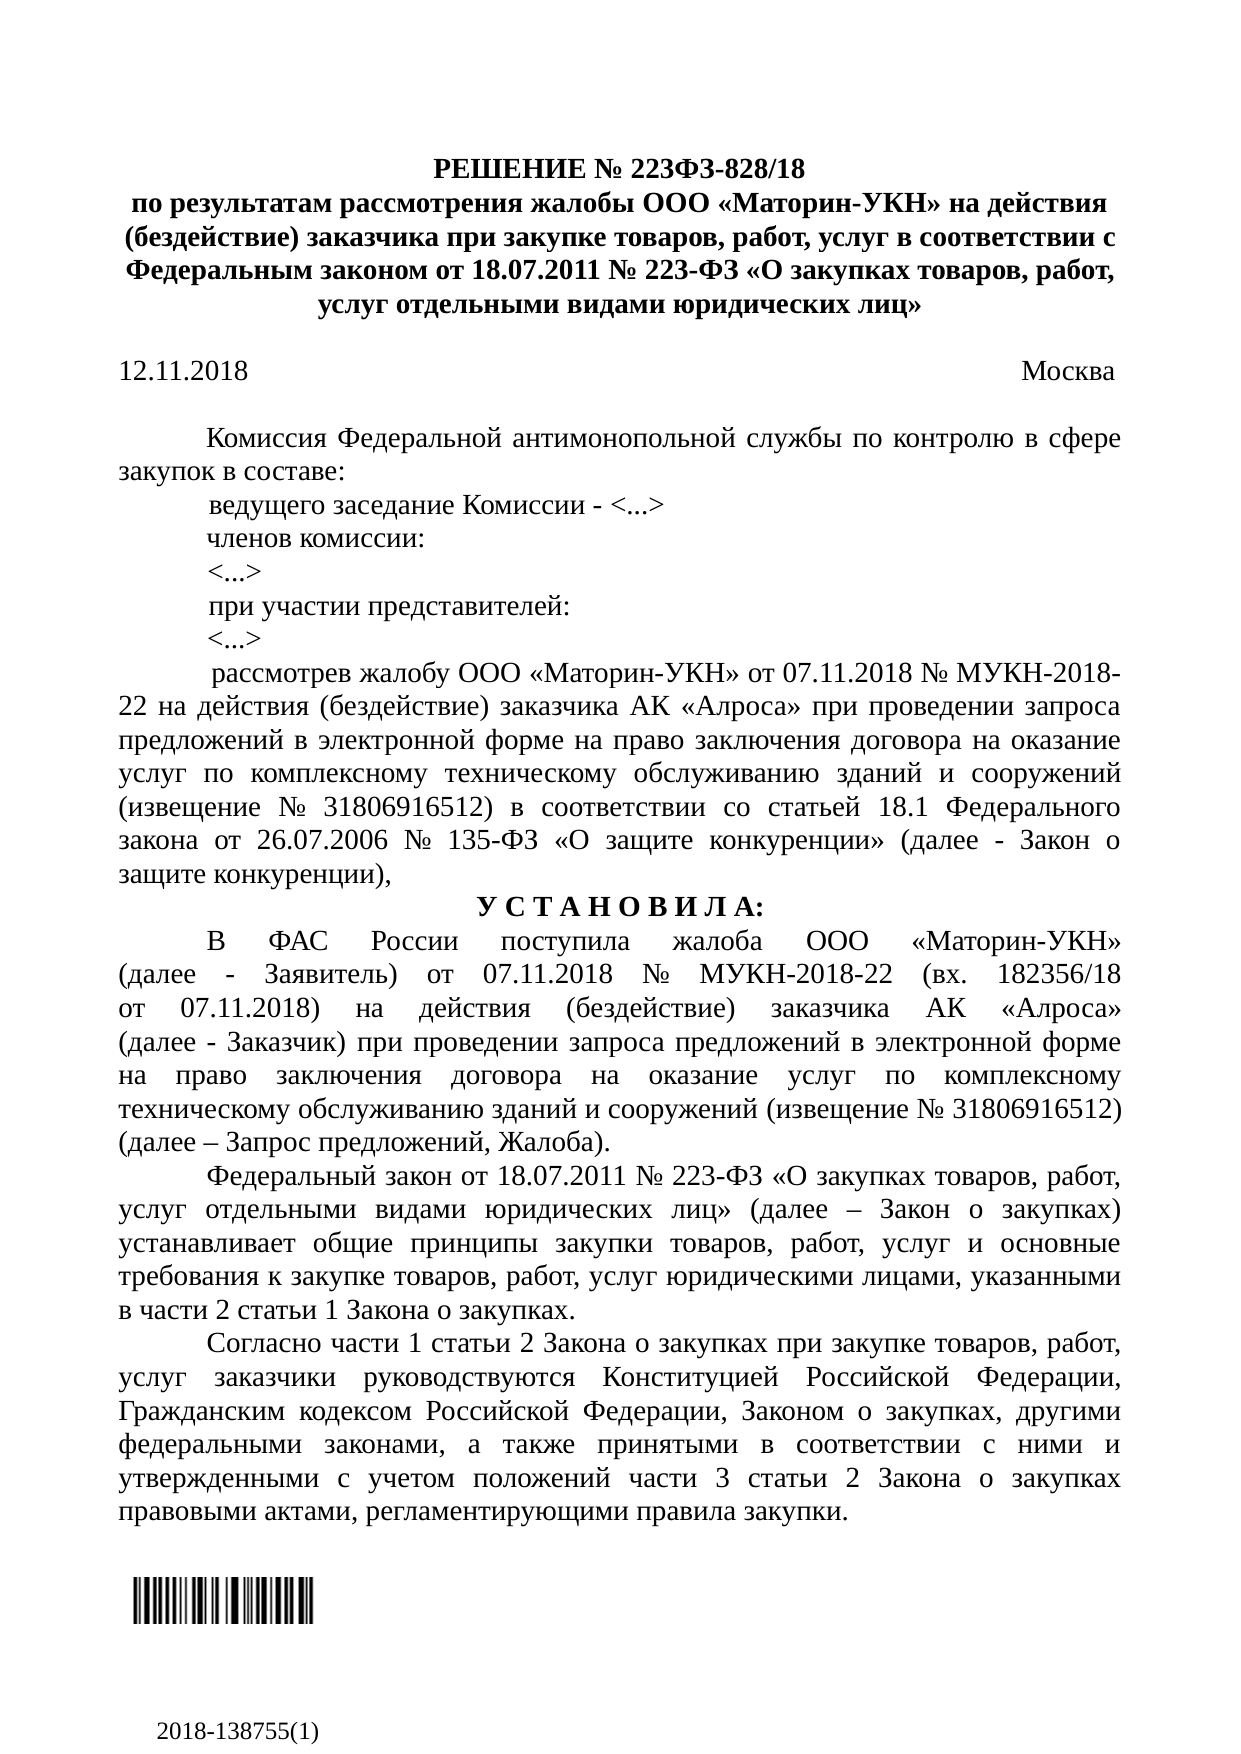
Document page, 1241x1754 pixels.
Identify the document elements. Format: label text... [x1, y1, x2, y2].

text членов комиссии: [118, 521, 1122, 554]
text <...> [118, 554, 1122, 588]
picture [118, 1577, 331, 1624]
text Согласно части 1 статьи 2 Закона о закупках при закупке товаров, работ, услуг заказчики руководствуются Конституцией Российской Федерации, Гражданским кодексом Российской Федерации, Законом о закупках, другими федеральными законами, а также принятыми в соответствии с ними и утвержденными с учетом положений части 3 статьи 2 Закона о закупках правовыми актами, регламентирующими правила закупки. [118, 1326, 1122, 1527]
text рассмотрев жалобу ООО «Маторин-УКН» от 07.11.2018 № МУКН-2018-22 на действия (бездействие) заказчика АК «Алроса» при проведении запроса предложений в электронной форме на право заключения договора на оказание услуг по комплексному техническому обслуживанию зданий и сооружений (извещение № 31806916512) в соответствии со статьей 18.1 Федерального закона от 26.07.2006 № 135-ФЗ «О защите конкуренции» (далее - Закон о защите конкуренции), [118, 655, 1122, 889]
text по результатам рассмотрения жалобы ООО «Маторин-УКН» на действия (бездействие) заказчика при закупке товаров, работ, услуг в соответствии с Федеральным законом от 18.07.2011 № 223-ФЗ «О закупках товаров, работ, услуг отдельными видами юридических лиц» [116, 185, 1122, 319]
text при участии представителей: [118, 588, 1122, 621]
text Федеральный закон от 18.07.2011 № 223-ФЗ «О закупках товаров, работ, услуг отдельными видами юридических лиц» (далее – Закон о закупках) устанавливает общие принципы закупки товаров, работ, услуг и основные требования к закупке товаров, работ, услуг юридическими лицами, указанными в части 2 статьи 1 Закона о закупках. [118, 1158, 1122, 1326]
text <...> [116, 621, 1122, 655]
text У С Т А Н О В И Л А: [118, 889, 1122, 923]
text ведущего заседание Комиссии - <...> [118, 487, 1122, 521]
text 12.11.2018 Москва [118, 353, 1122, 386]
text Комиссия Федеральной антимонопольной службы по контролю в сфере закупок в составе: [118, 420, 1122, 487]
text В ФАС России поступила жалоба ООО «Маторин-УКН» (далее - Заявитель) от 07.11.2018 № МУКН-2018-22 (вх. 182356/18 от 07.11.2018) на действия (бездействие) заказчика АК «Алроса» (далее - Заказчик) при проведении запроса предложений в электронной форме на право заключения договора на оказание услуг по комплексному техническому обслуживанию зданий и сооружений (извещение № 31806916512) (далее – Запрос предложений, Жалоба). [118, 923, 1122, 1158]
text РЕШЕНИЕ № 223ФЗ-828/18 [116, 152, 1122, 185]
